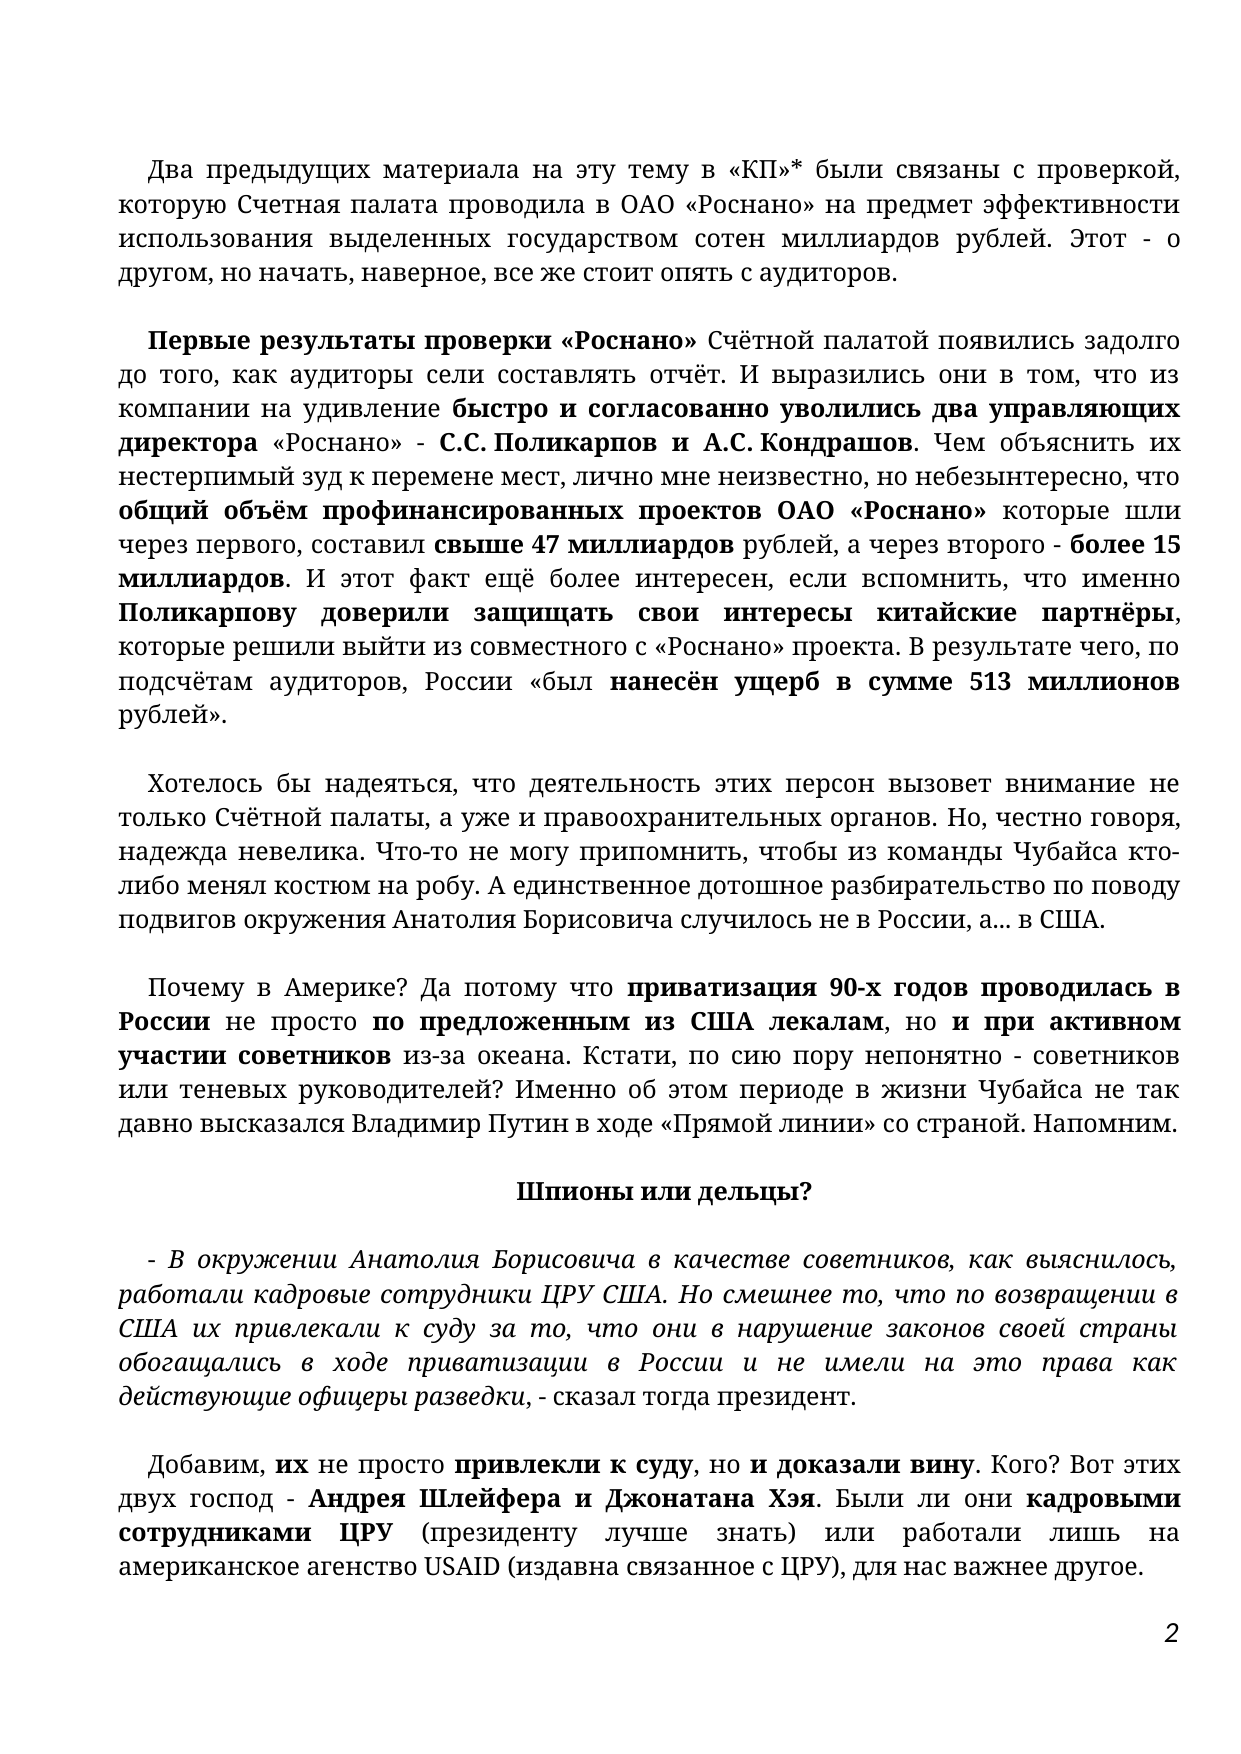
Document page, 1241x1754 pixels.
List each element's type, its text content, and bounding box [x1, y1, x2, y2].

text Хотелось бы надеяться, что деятельность этих персон вызовет внимание не только Счётной палаты, а уже и правоохранительных органов. Но, честно говоря, надежда невелика. Что-то не могу припомнить, чтобы из команды Чубайса кто-либо менял костюм на робу. А единственное дотошное разбирательство по поводу подвигов окружения Анатолия Борисовича случилось не в России, а... в США. [118, 765, 1181, 936]
text Шпионы или дельцы? [118, 1174, 1181, 1208]
text Два предыдущих материала на эту тему в «КП»* были связаны с проверкой, которую Счетная палата проводила в ОАО «Роснано» на предмет эффективности использования выделенных государством сотен миллиардов рублей. Этот - о другом, но начать, наверное, все же стоит опять с аудиторов. [118, 152, 1181, 288]
text - В окружении Анатолия Борисовича в качестве советников, как выяснилось, работали кадровые сотрудники ЦРУ США. Но смешнее то, что по возвращении в США их привлекали к суду за то, что они в нарушение законов своей страны обогащались в ходе приватизации в России и не имели на это права как действующие офицеры разведки, - сказал тогда президент. [118, 1242, 1181, 1412]
text Почему в Америке? Да потому что приватизация 90-х годов проводилась в России не просто по предложенным из США лекалам, но и при активном участии советников из-за океана. Кстати, по сию пору непонятно - советников или теневых руководителей? Именно об этом периоде в жизни Чубайса не так давно высказался Владимир Путин в ходе «Прямой линии» со страной. Напомним. [118, 970, 1181, 1140]
text Первые результаты проверки «Роснано» Счётной палатой появились задолго до того, как аудиторы сели составлять отчёт. И выразились они в том, что из компании на удивление быстро и согласованно уволились два управляющих директора «Роснано» - С.С. Поликарпов и А.С. Кондрашов. Чем объяснить их нестерпимый зуд к перемене мест, лично мне неизвестно, но небезынтересно, что общий объём профинансированных проектов ОАО «Роснано» которые шли через первого, составил свыше 47 миллиардов рублей, а через второго - более 15 миллиардов. И этот факт ещё более интересен, если вспомнить, что именно Поликарпову доверили защищать свои интересы китайские партнёры, которые решили выйти из совместного с «Роснано» проекта. В результате чего, по подсчётам аудиторов, России «был нанесён ущерб в сумме 513 миллионов рублей». [118, 322, 1181, 731]
text Добавим, их не просто привлекли к суду, но и доказали вину. Кого? Вот этих двух господ - Андрея Шлейфера и Джонатана Хэя. Были ли они кадровыми сотрудниками ЦРУ (президенту лучше знать) или работали лишь на американское агенство USAID (издавна связанное с ЦРУ), для нас важнее другое. [118, 1447, 1181, 1583]
